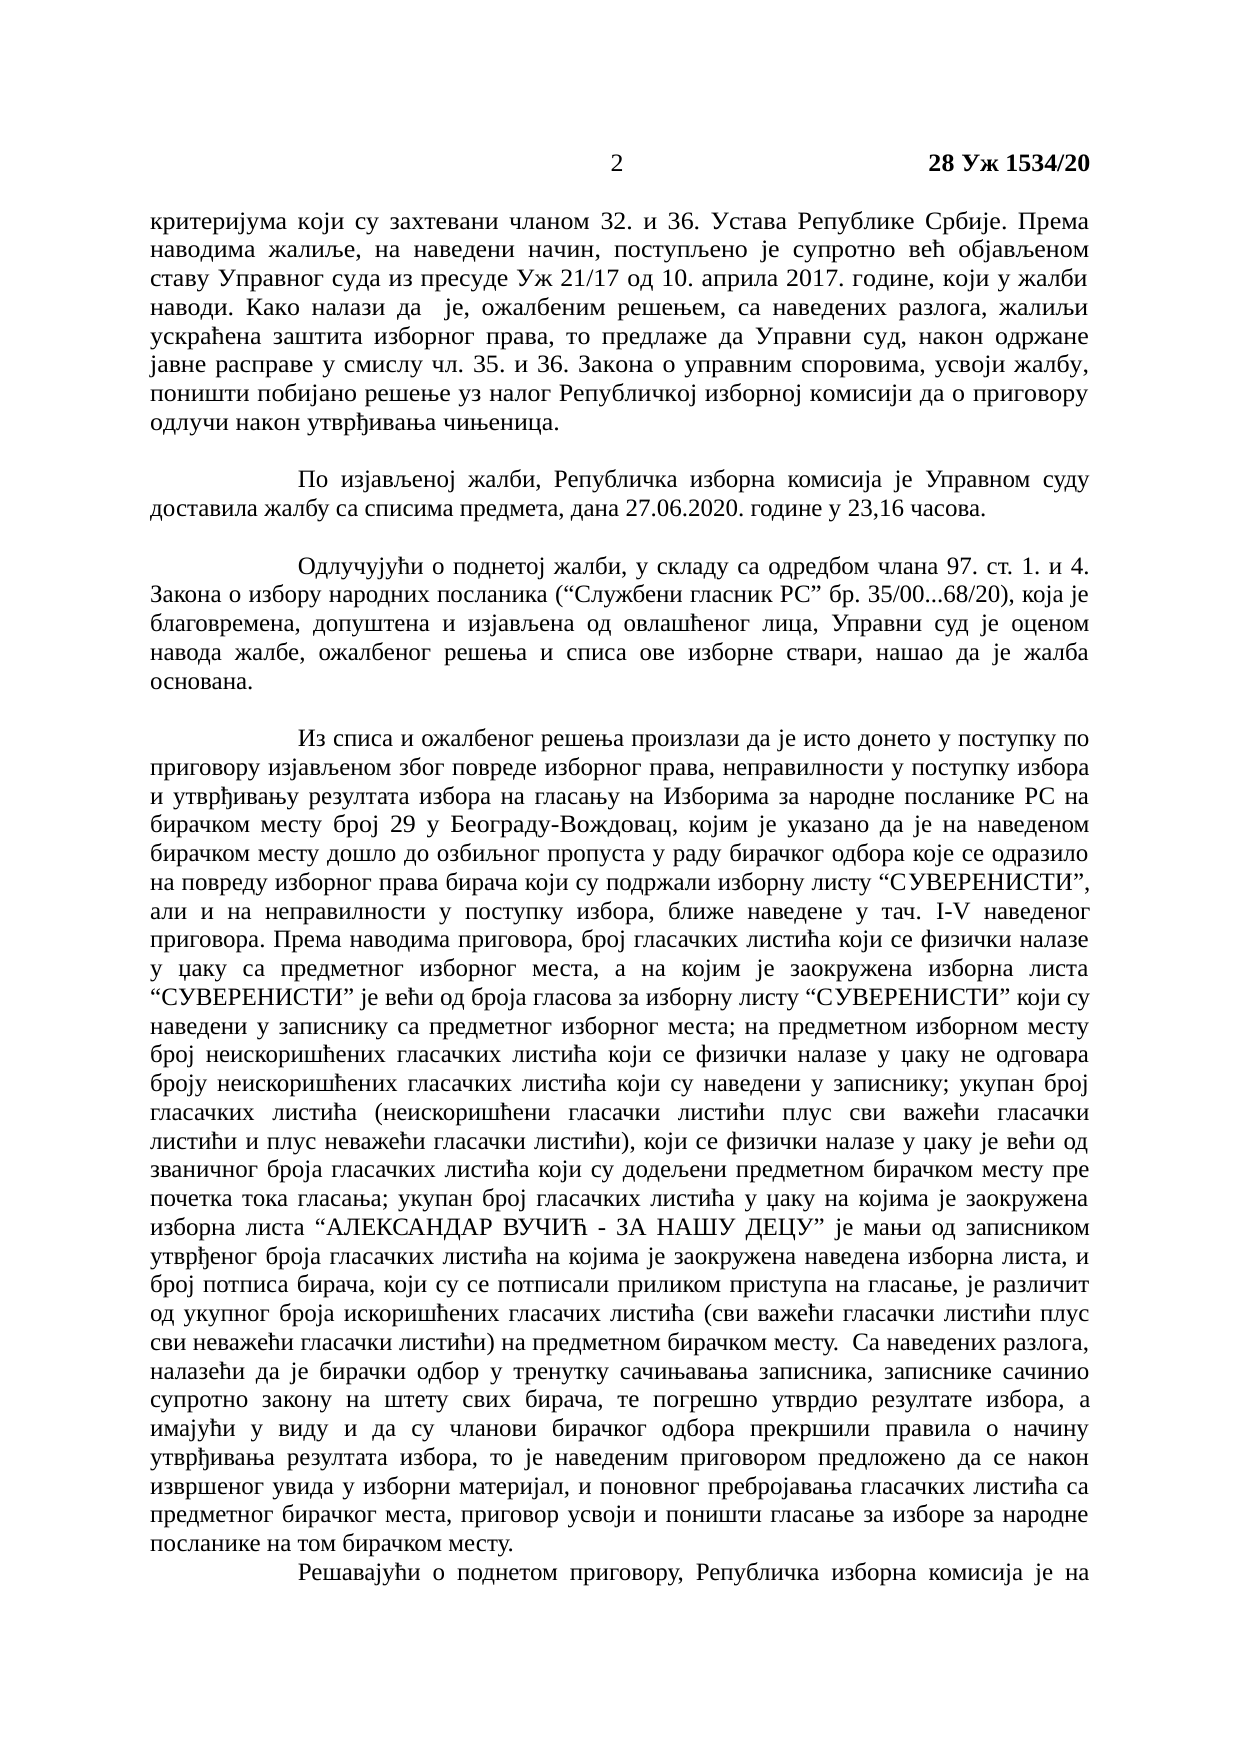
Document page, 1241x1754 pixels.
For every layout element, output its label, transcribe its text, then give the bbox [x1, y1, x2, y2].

text Из списа и ожалбеног решења произлази да је исто донето у поступку по приговору изјављеном због повреде изборног права, неправилности у поступку избора и утврђивању резултата избора на гласању на Изборима за народне посланике РС на бирачком месту број 29 у Београду-Вождовац, којим је указано да је на наведеном бирачком месту дошло до озбиљног пропуста у раду бирачког одбора које се одразило на повреду изборног права бирача који су подржали изборну листу “СУВЕРЕНИСТИ”, али и на неправилности у поступку избора, ближе наведене у тач. I-V наведеног приговора. Према наводима приговора, број гласачких листића који се физички налазе у џаку са предметног изборног места, а на којим је заокружена изборна листа “СУВЕРЕНИСТИ” је већи од броја гласова за изборну листу “СУВЕРЕНИСТИ” који су наведени у записнику са предметног изборног места; на предметном изборном месту број неискоришћених гласачких листића који се физички налазе у џаку не одговара броју неискоришћених гласачких листића који су наведени у записнику; укупан број гласачких листића (неискоришћени гласачки листићи плус сви важећи гласачки листићи и плус неважећи гласачки листићи), који се физички налазе у џаку је већи од званичног броја гласачких листића који су додељени предметном бирачком месту пре почетка тока гласања; укупан број гласачких листића у џаку на којима је заокружена изборна листа “АЛЕКСАНДАР ВУЧИЋ - ЗА НАШУ ДЕЦУ” је мањи од записником утврђеног броја гласачких листића на којима је заокружена наведена изборна листа, и број потписа бирача, који су се потписали приликом приступа на гласање, је различит од укупног броја искоришћених гласачих листића (сви важећи гласачки листићи плус сви неважећи гласачки листићи) на предметном бирачком месту. Са наведених разлога, налазећи да је бирачки одбор у тренутку сачињавања записника, записнике сачинио супротно закону на штету свих бирача, те погрешно утврдио резултате избора, а имајући у виду и да су чланови бирачког одбора прекршили правила о начину утврђивања резултата избора, то је наведеним приговором предложено да се након извршеног увида у изборни материјал, и поновног пребројавања гласачких листића са предметног бирачког места, приговор усвоји и поништи гласање за изборе за народне посланике на том бирачком месту. [150, 723, 1090, 1557]
text критеријума који су захтевани чланом 32. и 36. Устава Републике Србије. Према наводима жалиље, на наведени начин, поступљено је супротно већ објављеном ставу Управног суда из пресуде Уж 21/17 од 10. априла 2017. године, који у жалби наводи. Како налази да је, ожалбеним решењем, са наведених разлога, жалиљи ускраћена заштита изборног права, то предлаже да Управни суд, након одржане јавне расправе у смислу чл. 35. и 36. Закона о управним споровима, усвоји жалбу, поништи побијано решење уз налог Републичкој изборној комисији да о приговору одлучи након утврђивања чињеница. [150, 206, 1090, 436]
text Одлучујући о поднетој жалби, у складу са одредбом члана 97. ст. 1. и 4. Закона о избору народних посланика (“Службени гласник РС” бр. 35/00...68/20), која је благовремена, допуштена и изјављена од овлашћеног лица, Управни суд је оценом навода жалбе, ожалбеног решења и списа ове изборне ствари, нашао да је жалба основана. [150, 551, 1090, 694]
text По изјављеној жалби, Републичка изборна комисија је Управном суду доставила жалбу са списима предмета, дана 27.06.2020. године у 23,16 часова. [150, 464, 1090, 522]
text Решавајући о поднетом приговору, Републичка изборна комисија је на [150, 1557, 1090, 1586]
